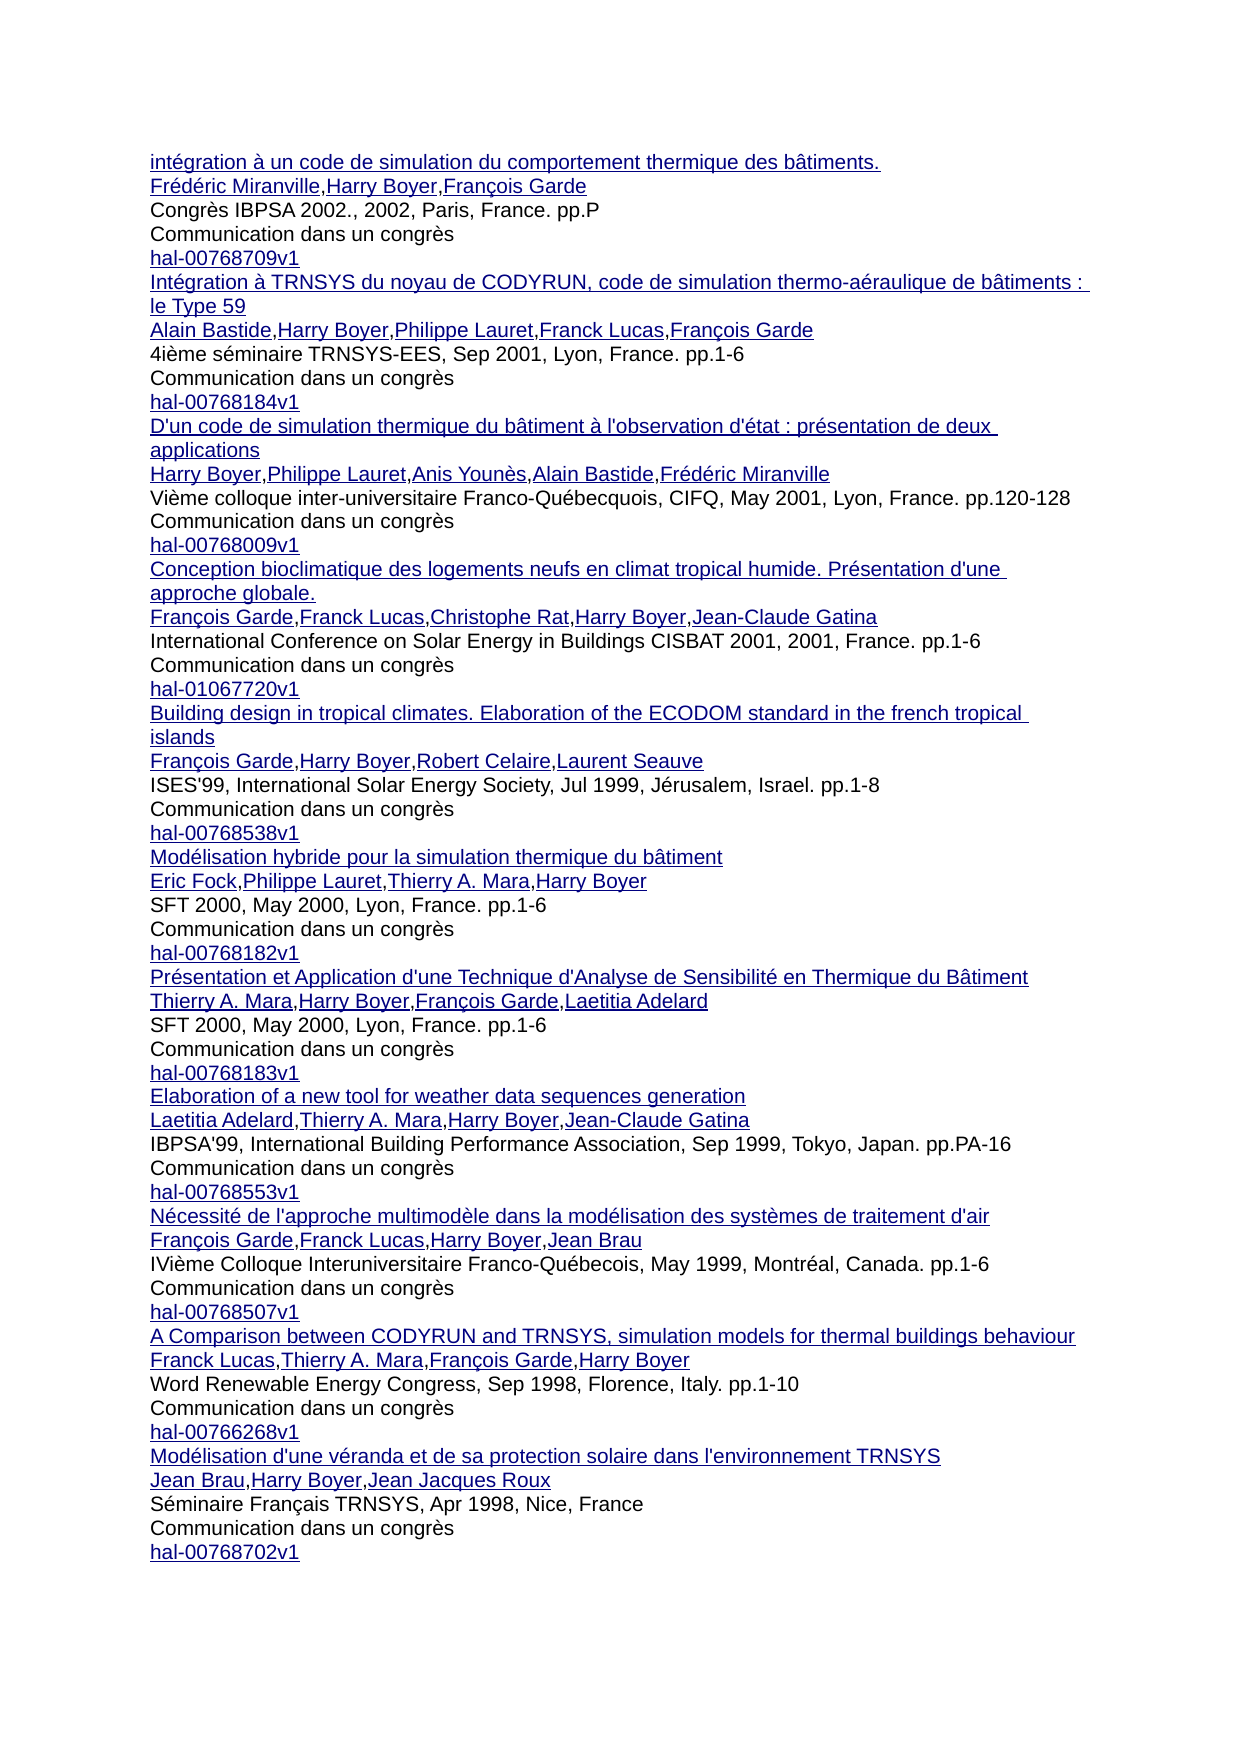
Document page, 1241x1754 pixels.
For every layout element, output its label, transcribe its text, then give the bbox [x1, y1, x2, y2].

table_cell Conception bioclimatique des logements neufs en climat tropical humide. Présentation d'une approche globale. François Garde,Franck Lucas,Christophe Rat,Harry Boyer,Jean-Claude Gatina International Conference on Solar Energy in Buildings CISBAT 2001, 2001, France. pp.1-6 Communication dans un congrès hal-01067720v1 [150, 557, 1090, 701]
table_cell Elaboration of a new tool for weather data sequences generation Laetitia Adelard,Thierry A. Mara,Harry Boyer,Jean-Claude Gatina IBPSA'99, International Building Performance Association, Sep 1999, Tokyo, Japan. pp.PA-16 Communication dans un congrès hal-00768553v1 [150, 1084, 1090, 1204]
table_cell Nécessité de l'approche multimodèle dans la modélisation des systèmes de traitement d'air François Garde,Franck Lucas,Harry Boyer,Jean Brau IVième Colloque Interuniversitaire Franco-Québecois, May 1999, Montréal, Canada. pp.1-6 Communication dans un congrès hal-00768507v1 [150, 1204, 1090, 1324]
table_cell Intégration à TRNSYS du noyau de CODYRUN, code de simulation thermo-aéraulique de bâtiments : [150, 270, 1090, 291]
table_cell A Comparison between CODYRUN and TRNSYS, simulation models for thermal buildings behaviour Franck Lucas,Thierry A. Mara,François Garde,Harry Boyer Word Renewable Energy Congress, Sep 1998, Florence, Italy. pp.1-10 Communication dans un congrès hal-00766268v1 [150, 1324, 1090, 1444]
table_cell D'un code de simulation thermique du bâtiment à l'observation d'état : présentation de deux applications Harry Boyer,Philippe Lauret,Anis Younès,Alain Bastide,Frédéric Miranville Vième colloque inter-universitaire Franco-Québecquois, CIFQ, May 2001, Lyon, France. pp.120-128 Communication dans un congrès hal-00768009v1 [150, 414, 1090, 557]
table_cell le Type 59 Alain Bastide,Harry Boyer,Philippe Lauret,Franck Lucas,François Garde 4ième séminaire TRNSYS-EES, Sep 2001, Lyon, France. pp.1-6 Communication dans un congrès hal-00768184v1 [150, 292, 1090, 413]
table_cell Modélisation d'une véranda et de sa protection solaire dans l'environnement TRNSYS Jean Brau,Harry Boyer,Jean Jacques Roux Séminaire Français TRNSYS, Apr 1998, Nice, France Communication dans un congrès hal-00768702v1 [150, 1444, 1090, 1563]
table_cell Présentation et Application d'une Technique d'Analyse de Sensibilité en Thermique du Bâtiment Thierry A. Mara,Harry Boyer,François Garde,Laetitia Adelard SFT 2000, May 2000, Lyon, France. pp.1-6 Communication dans un congrès hal-00768183v1 [150, 965, 1090, 1084]
table_cell Modélisation hybride pour la simulation thermique du bâtiment Eric Fock,Philippe Lauret,Thierry A. Mara,Harry Boyer SFT 2000, May 2000, Lyon, France. pp.1-6 Communication dans un congrès hal-00768182v1 [150, 845, 1090, 964]
table_cell intégration à un code de simulation du comportement thermique des bâtiments. Frédéric Miranville,Harry Boyer,François Garde Congrès IBPSA 2002., 2002, Paris, France. pp.P Communication dans un congrès hal-00768709v1 [150, 150, 1090, 270]
table_cell Building design in tropical climates. Elaboration of the ECODOM standard in the french tropical islands François Garde,Harry Boyer,Robert Celaire,Laurent Seauve ISES'99, International Solar Energy Society, Jul 1999, Jérusalem, Israel. pp.1-8 Communication dans un congrès hal-00768538v1 [150, 701, 1090, 845]
